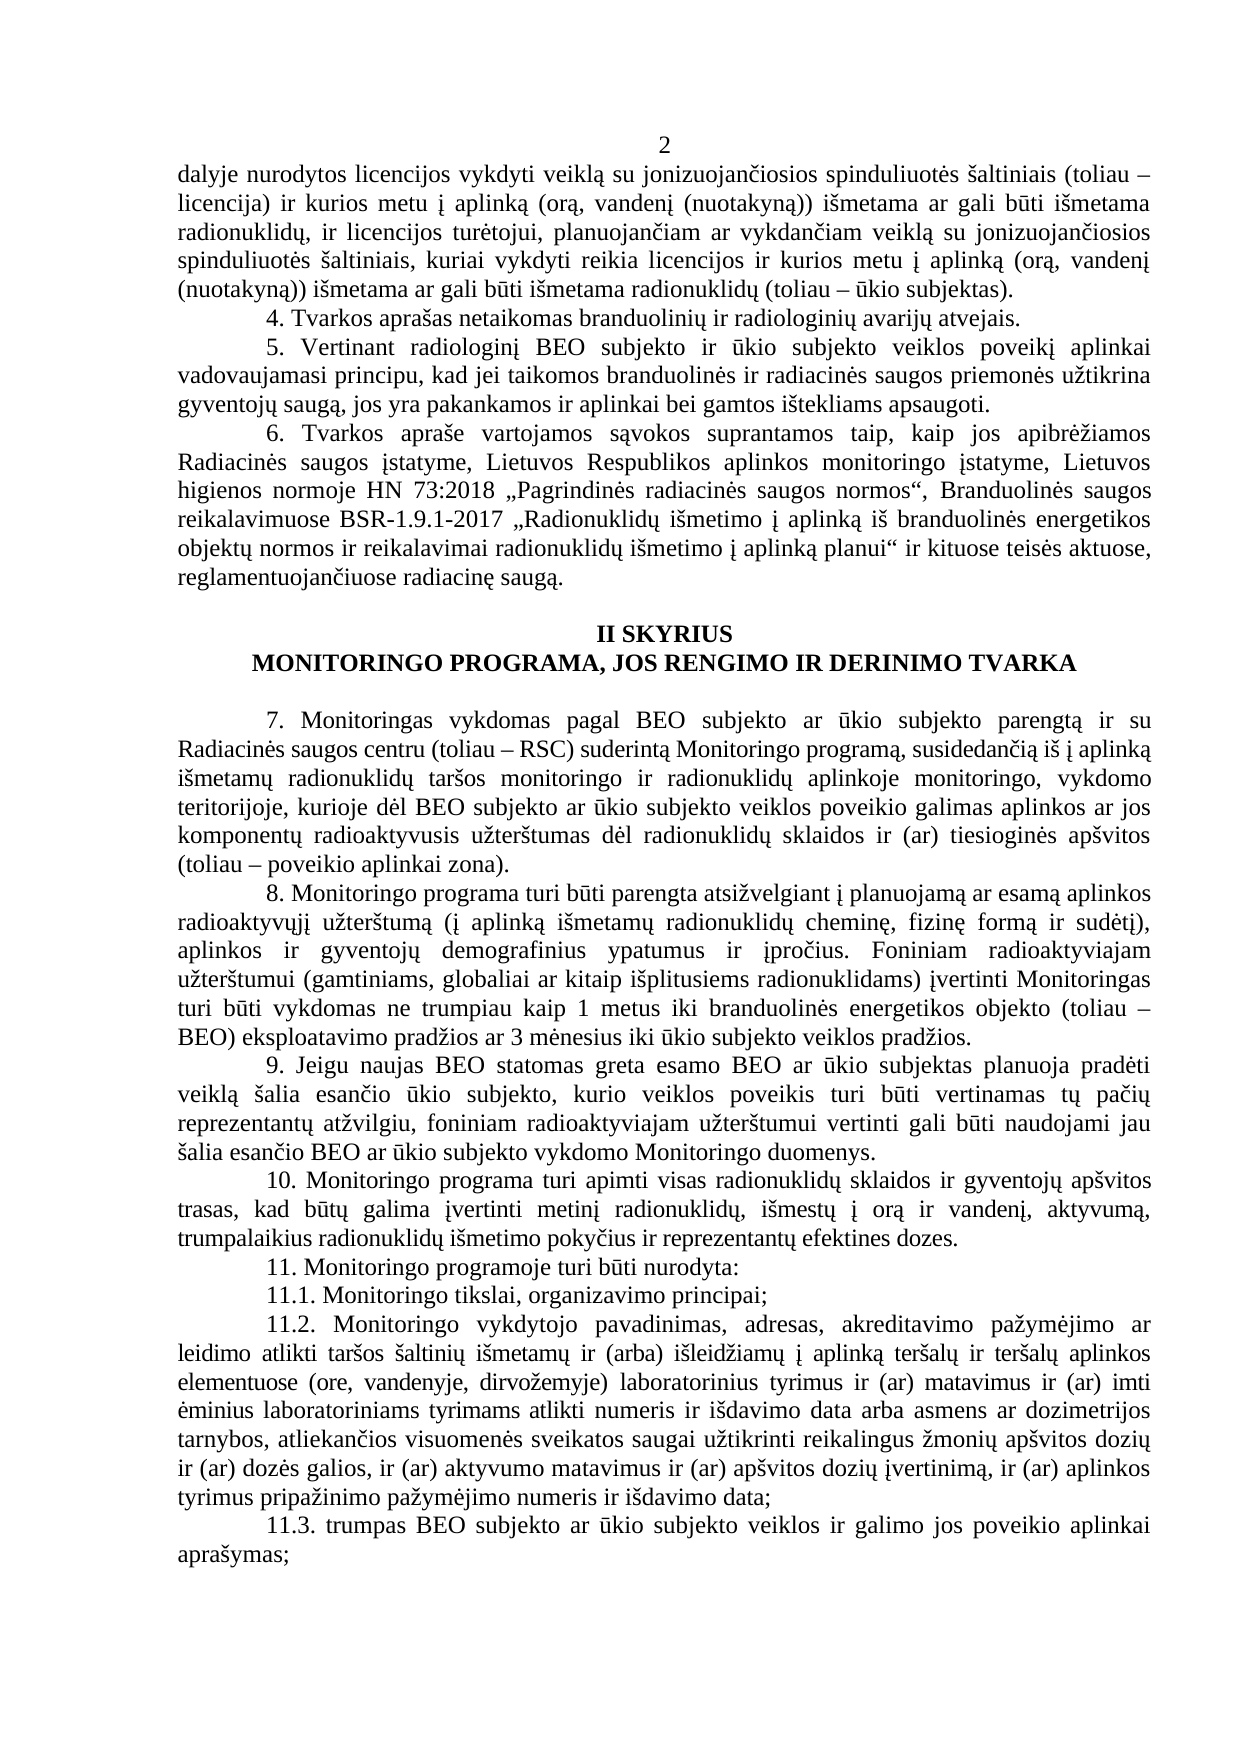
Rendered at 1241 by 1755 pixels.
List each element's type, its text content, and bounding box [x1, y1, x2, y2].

text 5. Vertinant radiologinį BEO subjekto ir ūkio subjekto veiklos poveikį aplinkai vadovaujamasi principu, kad jei taikomos branduolinės ir radiacinės saugos priemonės užtikrina gyventojų saugą, jos yra pakankamos ir aplinkai bei gamtos ištekliams apsaugoti. [177, 332, 1152, 418]
text 8. Monitoringo programa turi būti parengta atsižvelgiant į planuojamą ar esamą aplinkos radioaktyvųjį užterštumą (į aplinką išmetamų radionuklidų cheminę, fizinę formą ir sudėtį), aplinkos ir gyventojų demografinius ypatumus ir įpročius. Foniniam radioaktyviajam užterštumui (gamtiniams, globaliai ar kitaip išplitusiems radionuklidams) įvertinti Monitoringas turi būti vykdomas ne trumpiau kaip 1 metus iki branduolinės energetikos objekto (toliau – BEO) eksploatavimo pradžios ar 3 mėnesius iki ūkio subjekto veiklos pradžios. [177, 878, 1152, 1051]
text 4. Tvarkos aprašas netaikomas branduolinių ir radiologinių avarijų atvejais. [177, 303, 1152, 332]
text 11.2. Monitoringo vykdytojo pavadinimas, adresas, akreditavimo pažymėjimo ar leidimo atlikti taršos šaltinių išmetamų ir (arba) išleidžiamų į aplinką teršalų ir teršalų aplinkos elementuose (ore, vandenyje, dirvožemyje) laboratorinius tyrimus ir (ar) matavimus ir (ar) imti ėminius laboratoriniams tyrimams atlikti numeris ir išdavimo data arba asmens ar dozimetrijos tarnybos, atliekančios visuomenės sveikatos saugai užtikrinti reikalingus žmonių apšvitos dozių ir (ar) dozės galios, ir (ar) aktyvumo matavimus ir (ar) apšvitos dozių įvertinimą, ir (ar) aplinkos tyrimus pripažinimo pažymėjimo numeris ir išdavimo data; [177, 1309, 1152, 1511]
text 11. Monitoringo programoje turi būti nurodyta: [177, 1252, 1152, 1281]
text 11.1. Monitoringo tikslai, organizavimo principai; [177, 1281, 1152, 1309]
text 10. Monitoringo programa turi apimti visas radionuklidų sklaidos ir gyventojų apšvitos trasas, kad būtų galima įvertinti metinį radionuklidų, išmestų į orą ir vandenį, aktyvumą, trumpalaikius radionuklidų išmetimo pokyčius ir reprezentantų efektines dozes. [177, 1166, 1152, 1252]
text 7. Monitoringas vykdomas pagal BEO subjekto ar ūkio subjekto parengtą ir su Radiacinės saugos centru (toliau – RSC) suderintą Monitoringo programą, susidedančią iš į aplinką išmetamų radionuklidų taršos monitoringo ir radionuklidų aplinkoje monitoringo, vykdomo teritorijoje, kurioje dėl BEO subjekto ar ūkio subjekto veiklos poveikio galimas aplinkos ar jos komponentų radioaktyvusis užterštumas dėl radionuklidų sklaidos ir (ar) tiesioginės apšvitos (toliau – poveikio aplinkai zona). [177, 706, 1152, 878]
text 9. Jeigu naujas BEO statomas greta esamo BEO ar ūkio subjektas planuoja pradėti veiklą šalia esančio ūkio subjekto, kurio veiklos poveikis turi būti vertinamas tų pačių reprezentantų atžvilgiu, foniniam radioaktyviajam užterštumui vertinti gali būti naudojami jau šalia esančio BEO ar ūkio subjekto vykdomo Monitoringo duomenys. [177, 1051, 1152, 1166]
text II SKYRIUS [177, 619, 1152, 648]
text 6. Tvarkos apraše vartojamos sąvokos suprantamos taip, kaip jos apibrėžiamos Radiacinės saugos įstatyme, Lietuvos Respublikos aplinkos monitoringo įstatyme, Lietuvos higienos normoje HN 73:2018 „Pagrindinės radiacinės saugos normos“, Branduolinės saugos reikalavimuose BSR-1.9.1-2017 „Radionuklidų išmetimo į aplinką iš branduolinės energetikos objektų normos ir reikalavimai radionuklidų išmetimo į aplinką planui“ ir kituose teisės aktuose, reglamentuojančiuose radiacinę saugą. [177, 418, 1152, 591]
text 11.3. trumpas BEO subjekto ar ūkio subjekto veiklos ir galimo jos poveikio aplinkai aprašymas; [177, 1511, 1152, 1568]
text MONITORINGO PROGRAMA, JOS RENGIMO IR DERINIMO TVARKA [177, 648, 1152, 677]
text dalyje nurodytos licencijos vykdyti veiklą su jonizuojančiosios spinduliuotės šaltiniais (toliau – licencija) ir kurios metu į aplinką (orą, vandenį (nuotakyną)) išmetama ar gali būti išmetama radionuklidų, ir licencijos turėtojui, planuojančiam ar vykdančiam veiklą su jonizuojančiosios spinduliuotės šaltiniais, kuriai vykdyti reikia licencijos ir kurios metu į aplinką (orą, vandenį (nuotakyną)) išmetama ar gali būti išmetama radionuklidų (toliau – ūkio subjektas). [177, 159, 1152, 303]
